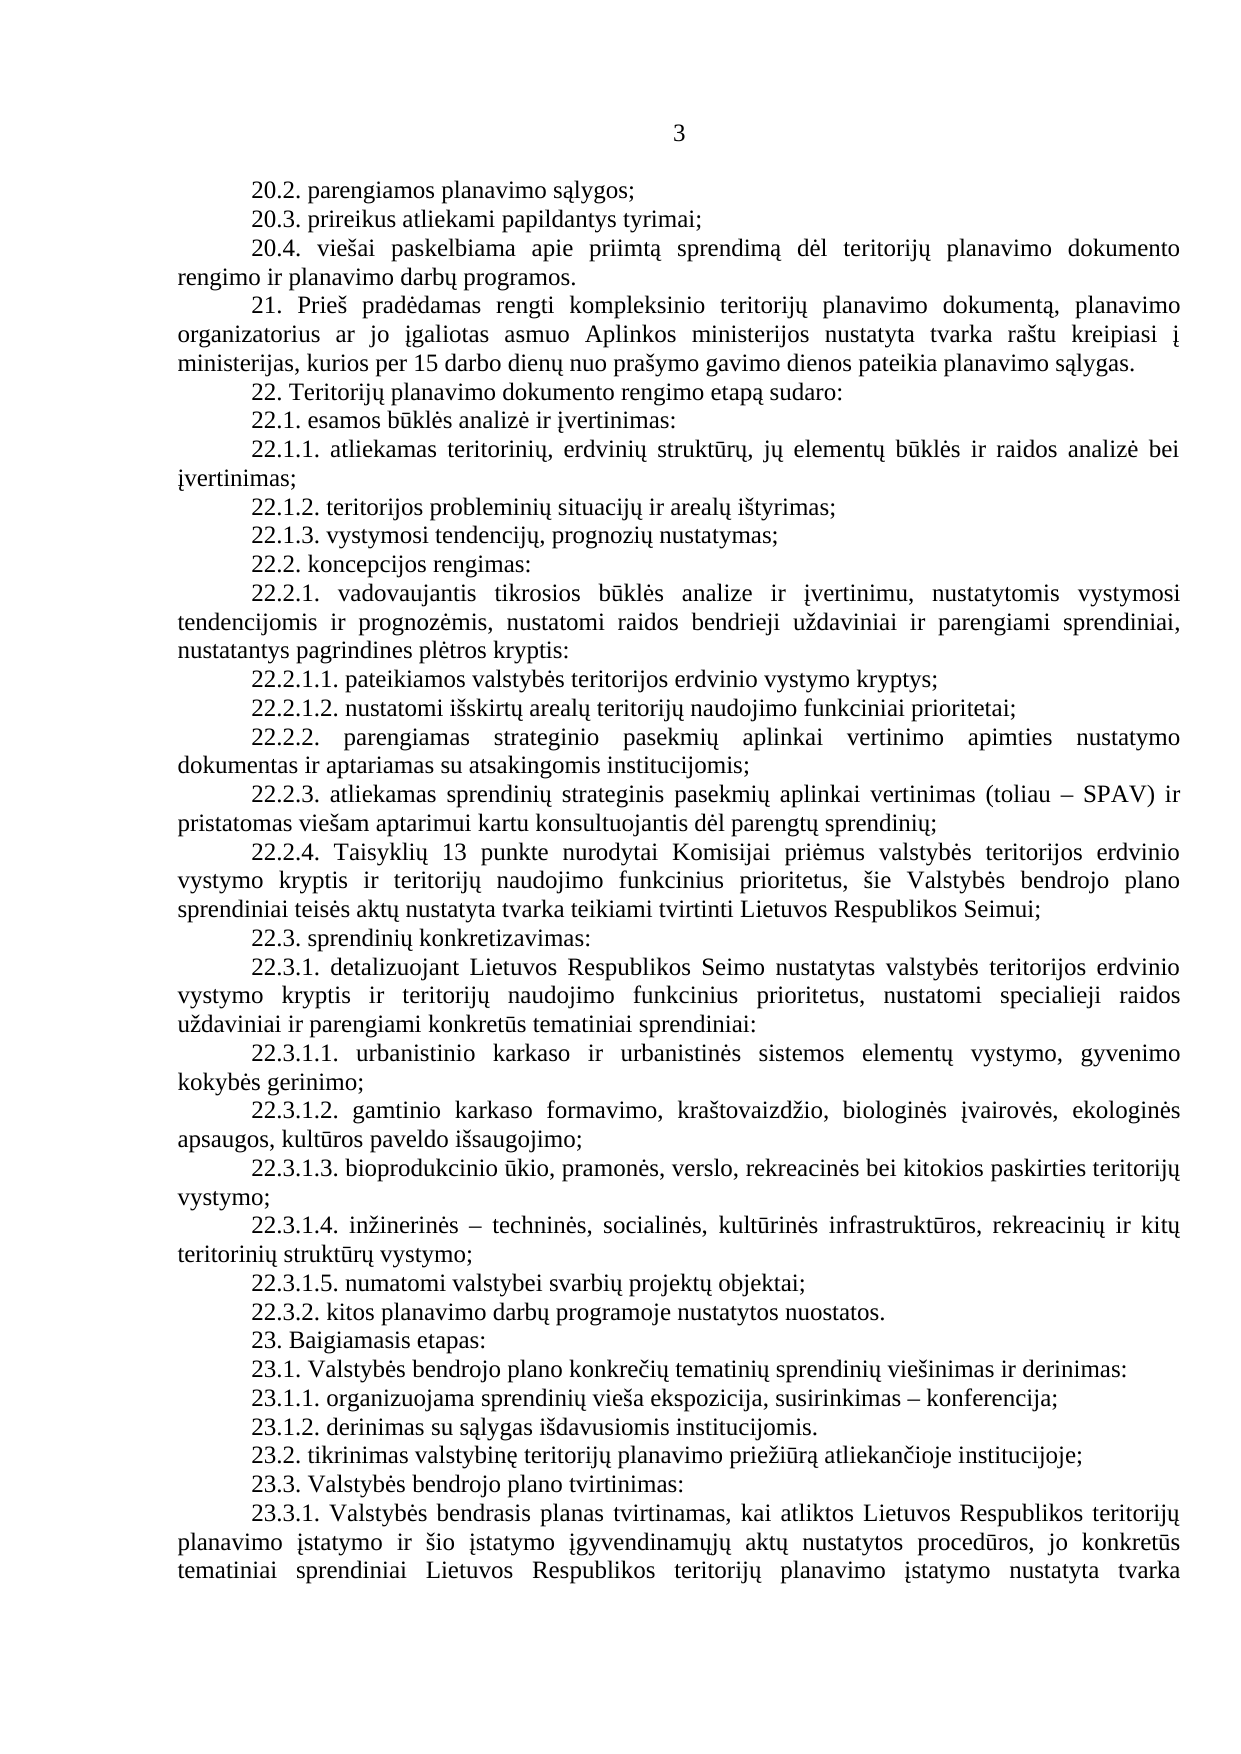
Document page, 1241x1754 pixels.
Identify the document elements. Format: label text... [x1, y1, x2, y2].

text 22.2.1.1. pateikiamos valstybės teritorijos erdvinio vystymo kryptys; [177, 664, 1181, 693]
text 22.3. sprendinių konkretizavimas: [177, 923, 1181, 952]
text 20.4. viešai paskelbiama apie priimtą sprendimą dėl teritorijų planavimo dokumento rengimo ir planavimo darbų programos. [177, 233, 1181, 291]
text 22.3.1.1. urbanistinio karkaso ir urbanistinės sistemos elementų vystymo, gyvenimo kokybės gerinimo; [177, 1038, 1181, 1096]
text 22.2.4. Taisyklių 13 punkte nurodytai Komisijai priėmus valstybės teritorijos erdvinio vystymo kryptis ir teritorijų naudojimo funkcinius prioritetus, šie Valstybės bendrojo plano sprendiniai teisės aktų nustatyta tvarka teikiami tvirtinti Lietuvos Respublikos Seimui; [177, 837, 1181, 923]
text 22.1.2. teritorijos probleminių situacijų ir arealų ištyrimas; [177, 492, 1181, 521]
text 22.3.1.3. bioprodukcinio ūkio, pramonės, verslo, rekreacinės bei kitokios paskirties teritorijų vystymo; [177, 1153, 1181, 1211]
text 22.1. esamos būklės analizė ir įvertinimas: [177, 406, 1181, 434]
text 22.2.3. atliekamas sprendinių strateginis pasekmių aplinkai vertinimas (toliau – SPAV) ir pristatomas viešam aptarimui kartu konsultuojantis dėl parengtų sprendinių; [177, 779, 1181, 837]
text 22.3.1.2. gamtinio karkaso formavimo, kraštovaizdžio, biologinės įvairovės, ekologinės apsaugos, kultūros paveldo išsaugojimo; [177, 1096, 1181, 1153]
text 23.1. Valstybės bendrojo plano konkrečių tematinių sprendinių viešinimas ir derinimas: [177, 1354, 1181, 1383]
text 20.2. parengiamos planavimo sąlygos; [177, 176, 1181, 204]
text 22.2. koncepcijos rengimas: [177, 549, 1181, 578]
text 23.2. tikrinimas valstybinę teritorijų planavimo priežiūrą atliekančioje institucijoje; [177, 1441, 1181, 1469]
text 22.2.1. vadovaujantis tikrosios būklės analize ir įvertinimu, nustatytomis vystymosi tendencijomis ir prognozėmis, nustatomi raidos bendrieji uždaviniai ir parengiami sprendiniai, nustatantys pagrindines plėtros kryptis: [177, 578, 1181, 664]
text 21. Prieš pradėdamas rengti kompleksinio teritorijų planavimo dokumentą, planavimo organizatorius ar jo įgaliotas asmuo Aplinkos ministerijos nustatyta tvarka raštu kreipiasi į ministerijas, kurios per 15 darbo dienų nuo prašymo gavimo dienos pateikia planavimo sąlygas. [177, 291, 1181, 377]
text 22.3.1. detalizuojant Lietuvos Respublikos Seimo nustatytas valstybės teritorijos erdvinio vystymo kryptis ir teritorijų naudojimo funkcinius prioritetus, nustatomi specialieji raidos uždaviniai ir parengiami konkretūs tematiniai sprendiniai: [177, 952, 1181, 1038]
text 23. Baigiamasis etapas: [177, 1326, 1181, 1354]
text 22. Teritorijų planavimo dokumento rengimo etapą sudaro: [177, 377, 1181, 406]
text 22.1.3. vystymosi tendencijų, prognozių nustatymas; [177, 521, 1181, 549]
text 20.3. prireikus atliekami papildantys tyrimai; [177, 204, 1181, 233]
text 22.3.2. kitos planavimo darbų programoje nustatytos nuostatos. [177, 1297, 1181, 1326]
text 22.2.1.2. nustatomi išskirtų arealų teritorijų naudojimo funkciniai prioritetai; [177, 693, 1181, 722]
text 23.3.1. Valstybės bendrasis planas tvirtinamas, kai atliktos Lietuvos Respublikos teritorijų planavimo įstatymo ir šio įstatymo įgyvendinamųjų aktų nustatytos procedūros, jo konkretūs tematiniai sprendiniai Lietuvos Respublikos teritorijų planavimo įstatymo nustatyta tvarka [177, 1498, 1181, 1584]
text 23.3. Valstybės bendrojo plano tvirtinimas: [177, 1469, 1181, 1498]
text 23.1.2. derinimas su sąlygas išdavusiomis institucijomis. [177, 1412, 1181, 1441]
text 22.1.1. atliekamas teritorinių, erdvinių struktūrų, jų elementų būklės ir raidos analizė bei įvertinimas; [177, 434, 1181, 492]
text 22.3.1.5. numatomi valstybei svarbių projektų objektai; [177, 1268, 1181, 1297]
text 23.1.1. organizuojama sprendinių vieša ekspozicija, susirinkimas – konferencija; [177, 1383, 1181, 1412]
text 22.3.1.4. inžinerinės – techninės, socialinės, kultūrinės infrastruktūros, rekreacinių ir kitų teritorinių struktūrų vystymo; [177, 1211, 1181, 1268]
text 22.2.2. parengiamas strateginio pasekmių aplinkai vertinimo apimties nustatymo dokumentas ir aptariamas su atsakingomis institucijomis; [177, 722, 1181, 779]
